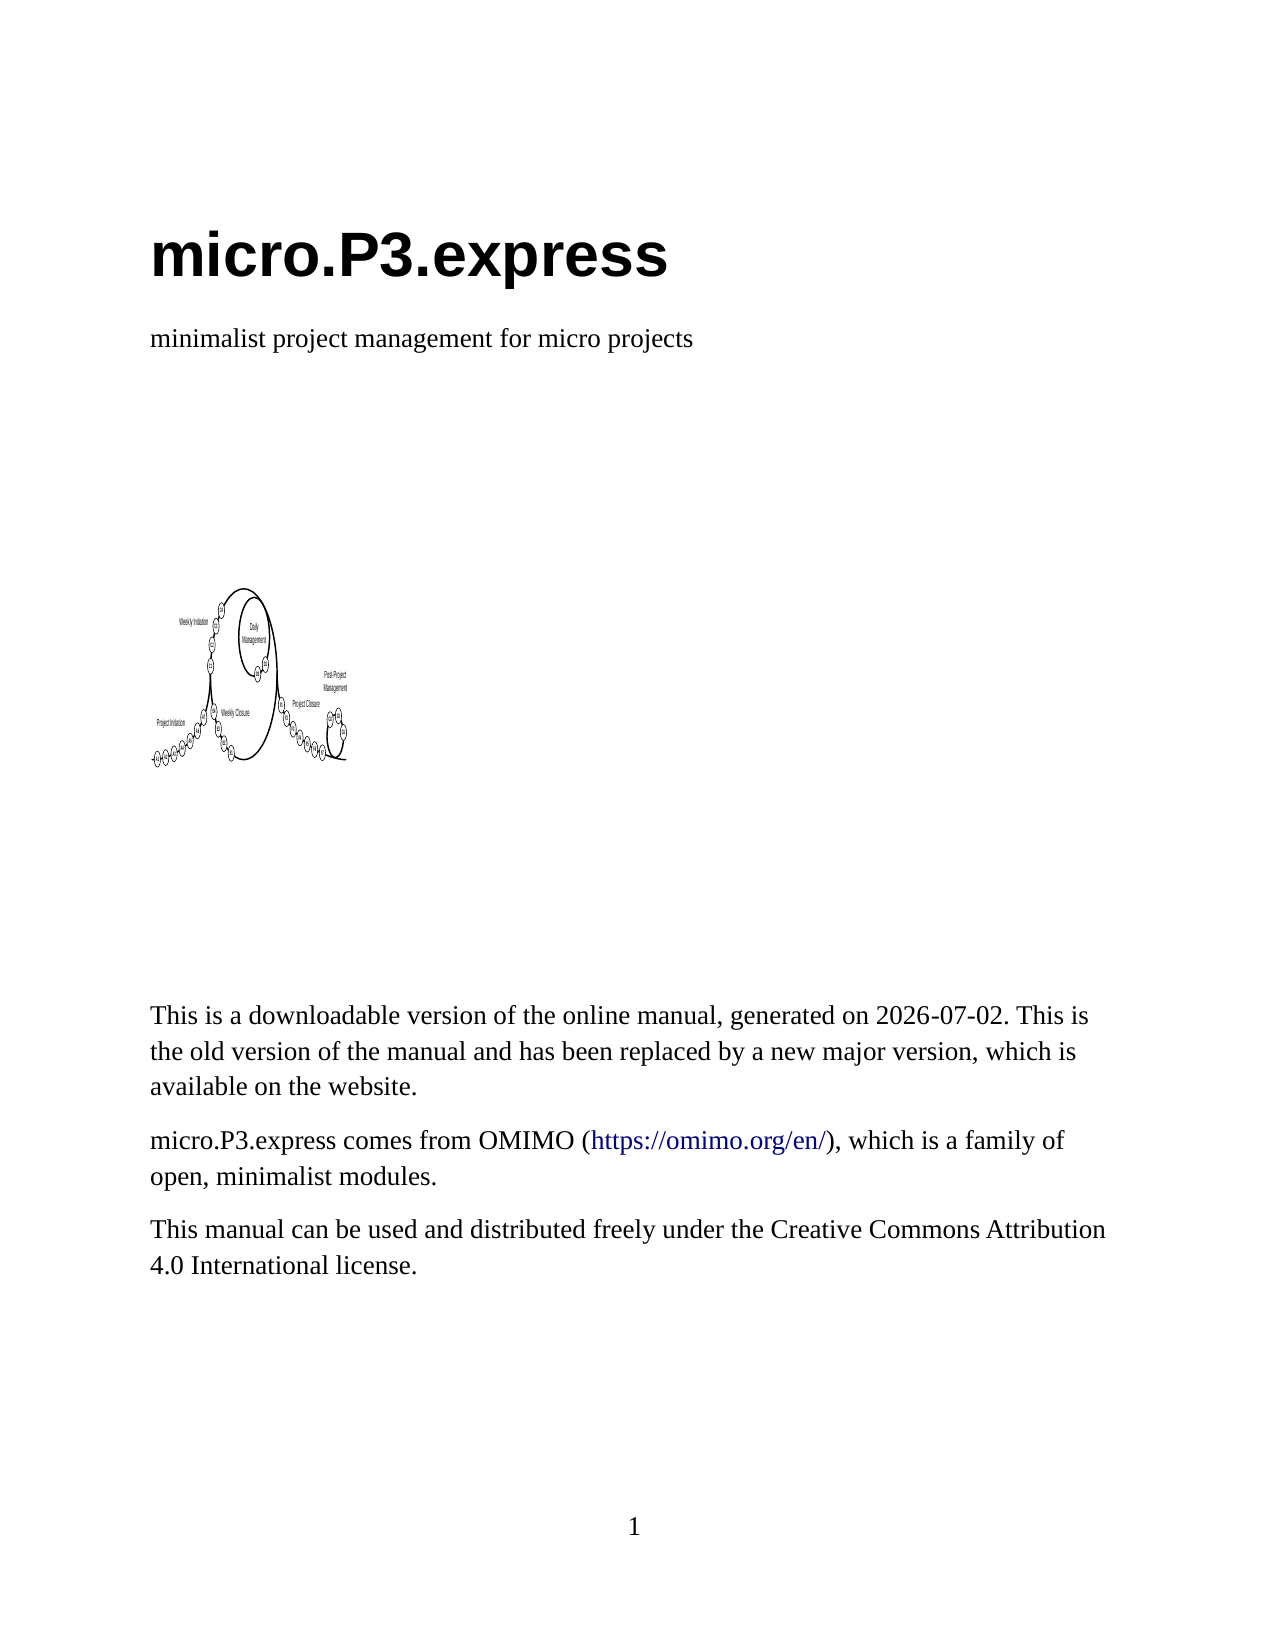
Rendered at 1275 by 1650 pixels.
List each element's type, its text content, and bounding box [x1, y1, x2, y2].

text This manual can be used and distributed freely under the Creative Commons Attribution 4.0 International license. [150, 1213, 1125, 1280]
title micro.P3.express (en) [150, 175, 1125, 180]
subtitle micro.P3.express [150, 218, 1125, 290]
text minimalist project management for micro projects [150, 322, 1125, 353]
text This is a downloadable version of the online manual, generated on 2026‑07‑02. This is the old version of the manual and has been replaced by a new major version, which is available on the website. [150, 999, 1125, 1102]
text micro.P3.express comes from OMIMO (https://omimo.org/en/), which is a family of open, minimalist modules. [150, 1124, 1125, 1191]
